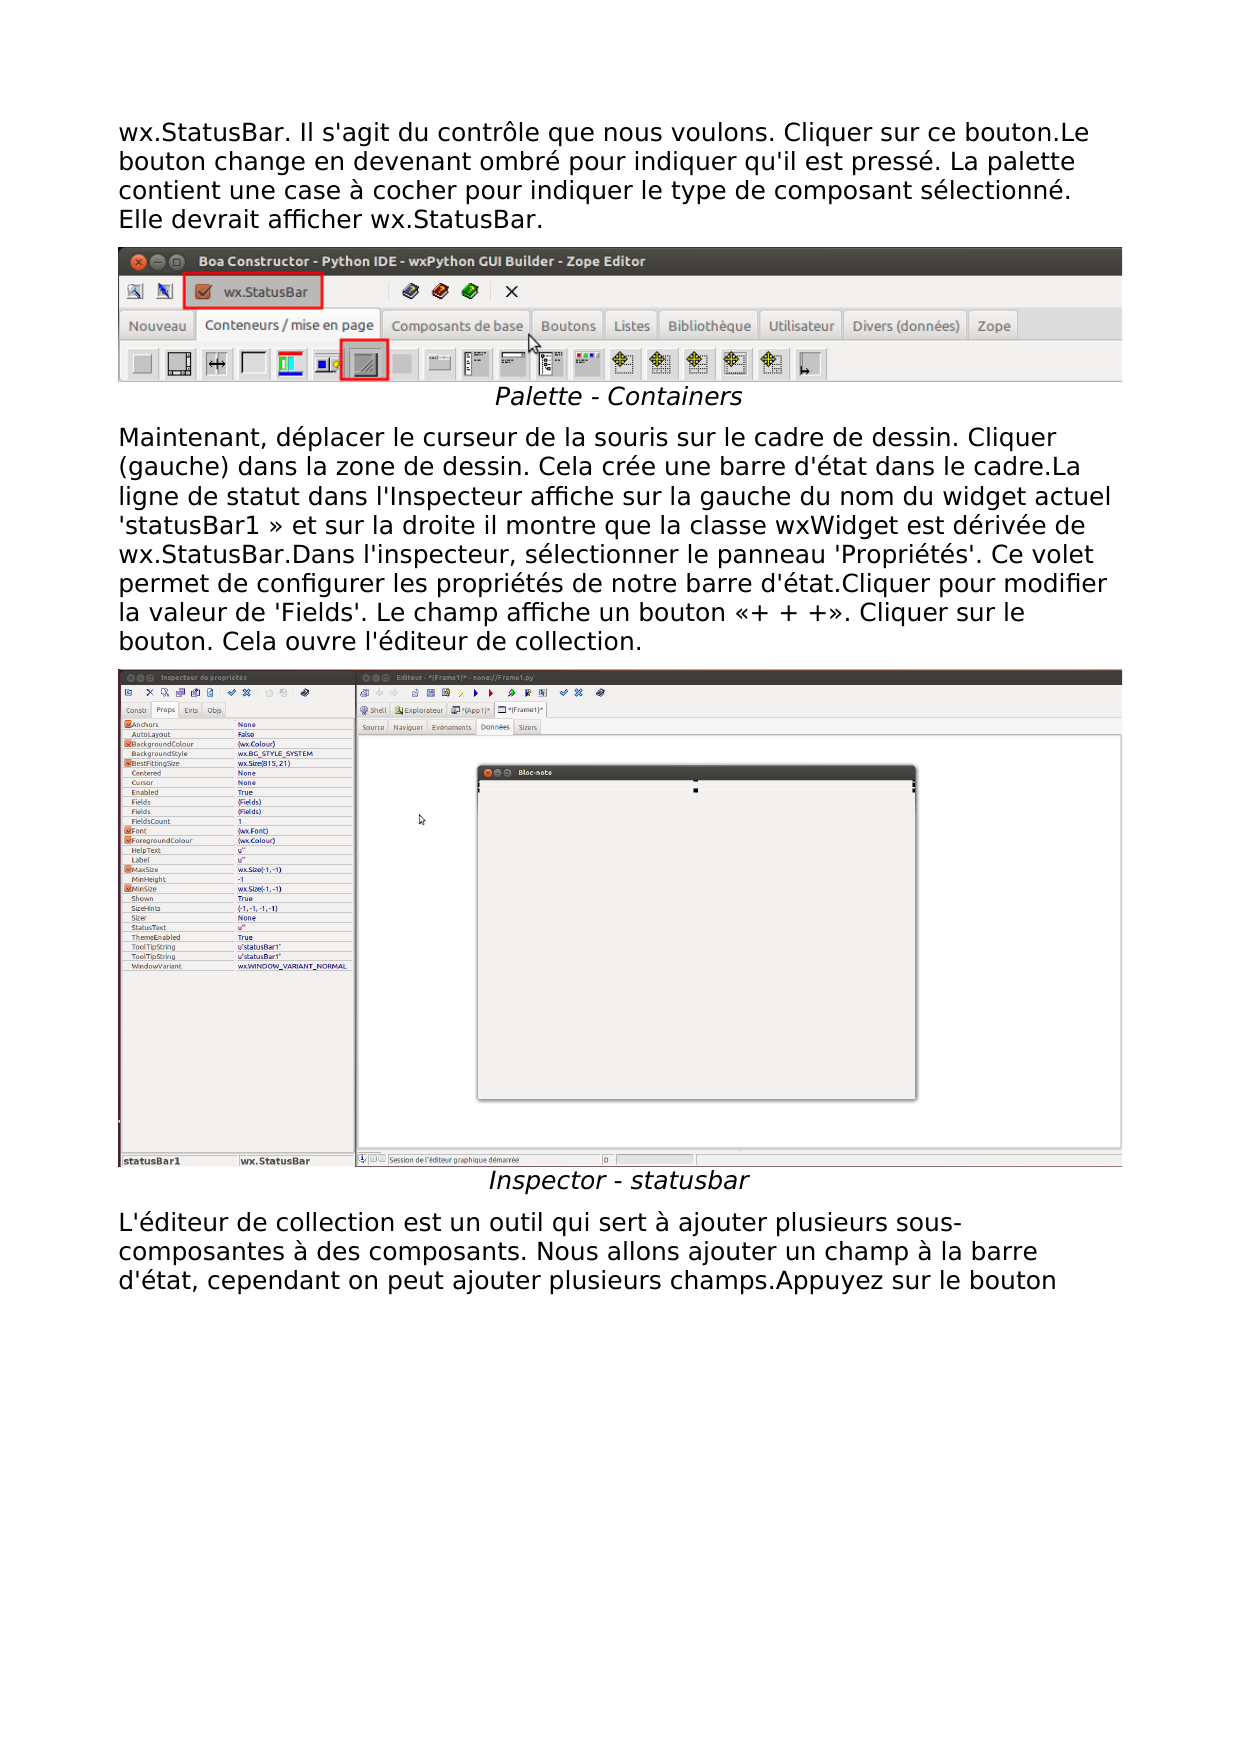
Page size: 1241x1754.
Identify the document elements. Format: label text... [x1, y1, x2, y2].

text Maintenant, déplacer le curseur de la souris sur le cadre de dessin. Cliquer (gauche) dans la zone de dessin. Cela crée une barre d'état dans le cadre.La ligne de statut dans l'Inspecteur affiche sur la gauche du nom du widget actuel 'statusBar1 » et sur la droite il montre que la classe wxWidget est dérivée de wx.StatusBar.Dans l'inspecteur, sélectionner le panneau 'Propriétés'. Ce volet permet de configurer les propriétés de notre barre d'état.Cliquer pour modifier la valeur de 'Fields'. Le champ affiche un bouton «+ + +». Cliquer sur le bouton. Cela ouvre l'éditeur de collection. [118, 423, 1122, 669]
picture [118, 669, 1123, 1167]
picture [118, 247, 1123, 382]
text Inspector - statusbar [118, 1167, 1122, 1196]
text wx.StatusBar. Il s'agit du contrôle que nous voulons. Cliquer sur ce bouton.Le bouton change en devenant ombré pour indiquer qu'il est pressé. La palette contient une case à cocher pour indiquer le type de composant sélectionné. Elle devrait afficher wx.StatusBar. [118, 118, 1122, 247]
text L'éditeur de collection est un outil qui sert à ajouter plusieurs sous-composantes à des composants. Nous allons ajouter un champ à la barre d'état, cependant on peut ajouter plusieurs champs.Appuyez sur le bouton [118, 1208, 1122, 1296]
text Palette - Containers [118, 382, 1122, 411]
